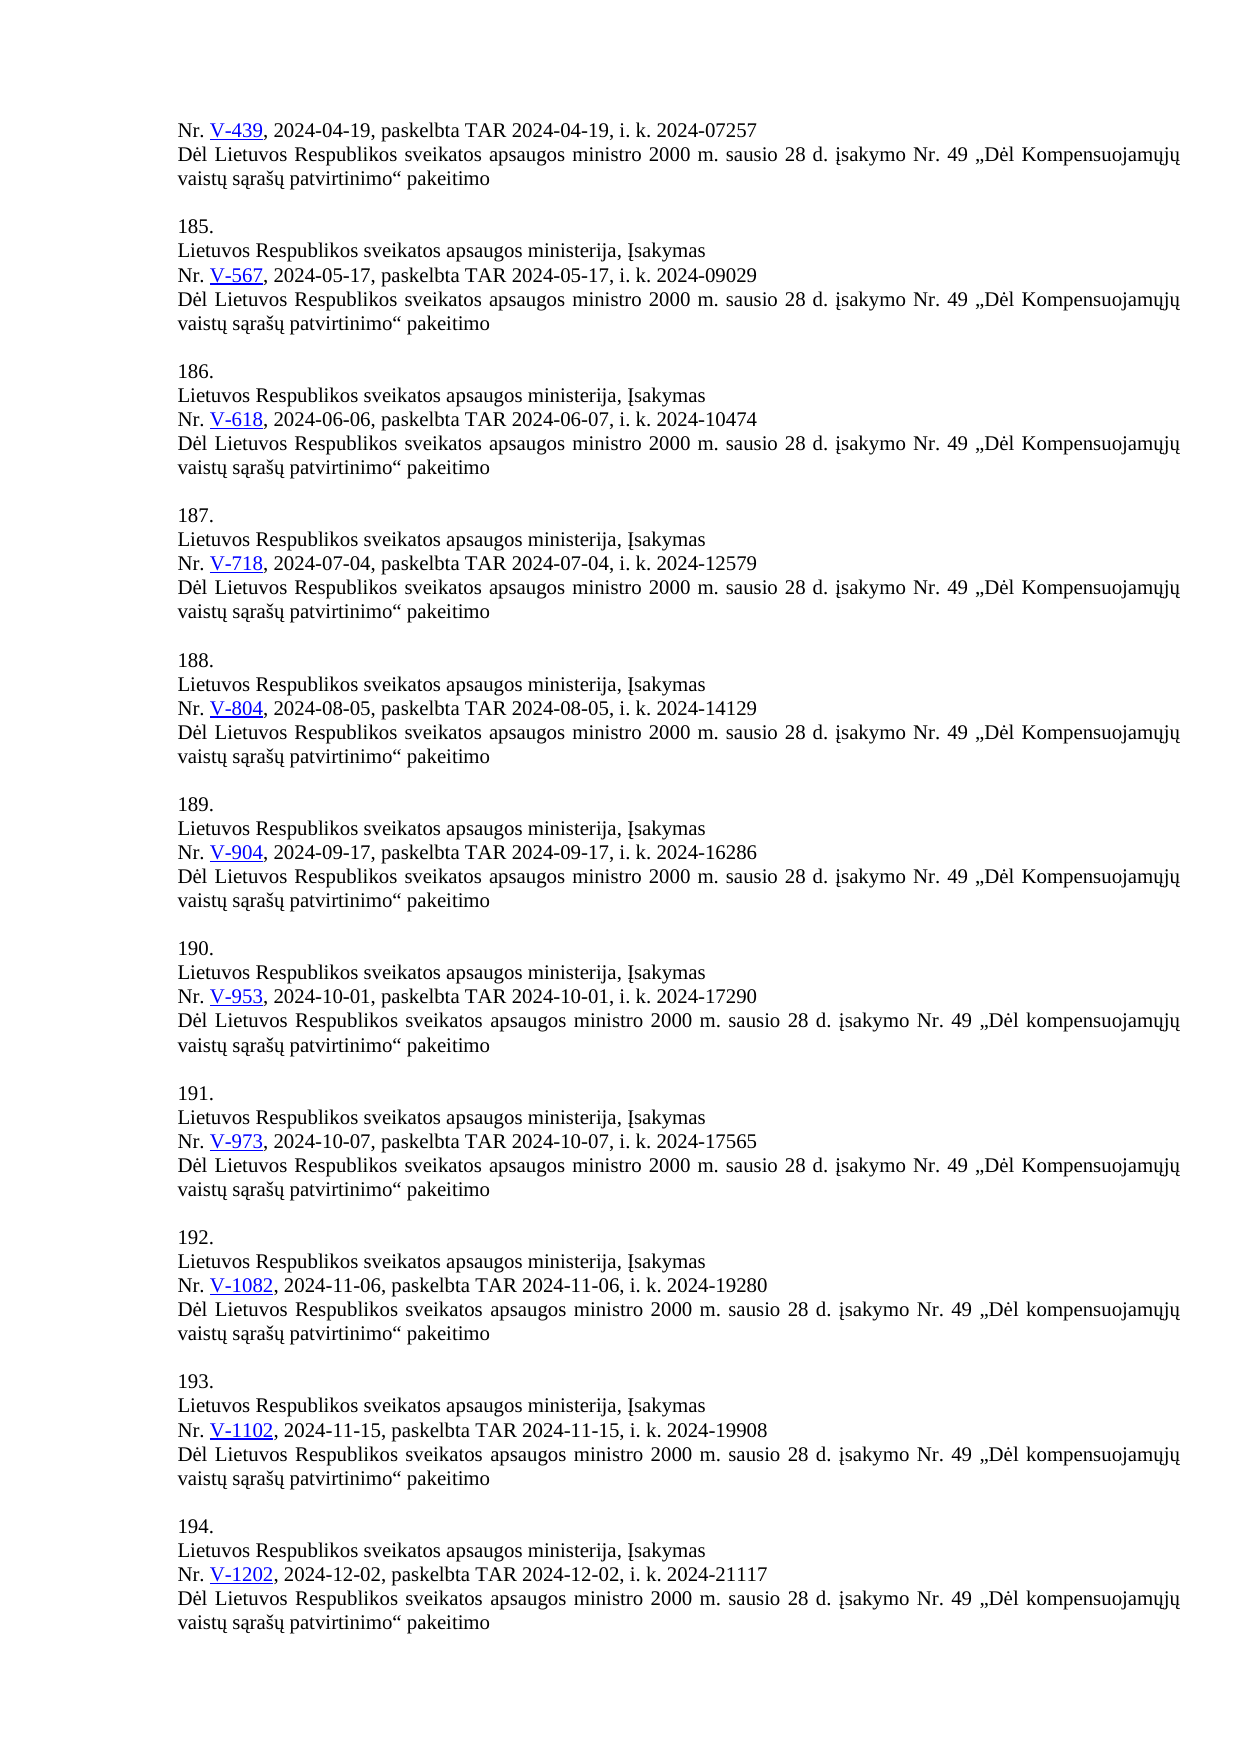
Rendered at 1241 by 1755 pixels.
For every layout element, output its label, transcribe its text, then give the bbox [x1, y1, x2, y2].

text Lietuvos Respublikos sveikatos apsaugos ministerija, Įsakymas [177, 1538, 1181, 1562]
text 190. [177, 936, 1181, 960]
text Nr. V-804, 2024-08-05, paskelbta TAR 2024-08-05, i. k. 2024-14129 [177, 696, 1181, 720]
text Dėl Lietuvos Respublikos sveikatos apsaugos ministro 2000 m. sausio 28 d. įsakymo Nr. 49 „Dėl Kompensuojamųjų vaistų sąrašų patvirtinimo“ pakeitimo [177, 142, 1181, 190]
text 193. [177, 1369, 1181, 1393]
text Lietuvos Respublikos sveikatos apsaugos ministerija, Įsakymas [177, 672, 1181, 696]
text Dėl Lietuvos Respublikos sveikatos apsaugos ministro 2000 m. sausio 28 d. įsakymo Nr. 49 „Dėl Kompensuojamųjų vaistų sąrašų patvirtinimo“ pakeitimo [177, 575, 1181, 623]
text Nr. V-953, 2024-10-01, paskelbta TAR 2024-10-01, i. k. 2024-17290 [177, 984, 1181, 1008]
text 189. [177, 792, 1181, 816]
text Dėl Lietuvos Respublikos sveikatos apsaugos ministro 2000 m. sausio 28 d. įsakymo Nr. 49 „Dėl Kompensuojamųjų vaistų sąrašų patvirtinimo“ pakeitimo [177, 720, 1181, 768]
text Lietuvos Respublikos sveikatos apsaugos ministerija, Įsakymas [177, 816, 1181, 840]
text Lietuvos Respublikos sveikatos apsaugos ministerija, Įsakymas [177, 1249, 1181, 1273]
text Lietuvos Respublikos sveikatos apsaugos ministerija, Įsakymas [177, 383, 1181, 407]
text Nr. V-567, 2024-05-17, paskelbta TAR 2024-05-17, i. k. 2024-09029 [177, 262, 1181, 287]
text Nr. V-618, 2024-06-06, paskelbta TAR 2024-06-07, i. k. 2024-10474 [177, 407, 1181, 431]
text Lietuvos Respublikos sveikatos apsaugos ministerija, Įsakymas [177, 527, 1181, 551]
text Lietuvos Respublikos sveikatos apsaugos ministerija, Įsakymas [177, 960, 1181, 984]
text 187. [177, 503, 1181, 527]
text Dėl Lietuvos Respublikos sveikatos apsaugos ministro 2000 m. sausio 28 d. įsakymo Nr. 49 „Dėl Kompensuojamųjų vaistų sąrašų patvirtinimo“ pakeitimo [177, 1153, 1181, 1201]
text Lietuvos Respublikos sveikatos apsaugos ministerija, Įsakymas [177, 1105, 1181, 1129]
text Dėl Lietuvos Respublikos sveikatos apsaugos ministro 2000 m. sausio 28 d. įsakymo Nr. 49 „Dėl Kompensuojamųjų vaistų sąrašų patvirtinimo“ pakeitimo [177, 287, 1181, 335]
text Lietuvos Respublikos sveikatos apsaugos ministerija, Įsakymas [177, 1393, 1181, 1417]
text Dėl Lietuvos Respublikos sveikatos apsaugos ministro 2000 m. sausio 28 d. įsakymo Nr. 49 „Dėl kompensuojamųjų vaistų sąrašų patvirtinimo“ pakeitimo [177, 1297, 1181, 1345]
text Nr. V-718, 2024-07-04, paskelbta TAR 2024-07-04, i. k. 2024-12579 [177, 551, 1181, 575]
text Nr. V-1202, 2024-12-02, paskelbta TAR 2024-12-02, i. k. 2024-21117 [177, 1562, 1181, 1586]
text 188. [177, 647, 1181, 672]
text Dėl Lietuvos Respublikos sveikatos apsaugos ministro 2000 m. sausio 28 d. įsakymo Nr. 49 „Dėl Kompensuojamųjų vaistų sąrašų patvirtinimo“ pakeitimo [177, 864, 1181, 912]
text Nr. V-904, 2024-09-17, paskelbta TAR 2024-09-17, i. k. 2024-16286 [177, 840, 1181, 864]
text Nr. V-1082, 2024-11-06, paskelbta TAR 2024-11-06, i. k. 2024-19280 [177, 1273, 1181, 1297]
text 194. [177, 1514, 1181, 1538]
text 185. [177, 214, 1181, 238]
text Dėl Lietuvos Respublikos sveikatos apsaugos ministro 2000 m. sausio 28 d. įsakymo Nr. 49 „Dėl kompensuojamųjų vaistų sąrašų patvirtinimo“ pakeitimo [177, 1586, 1181, 1634]
text Dėl Lietuvos Respublikos sveikatos apsaugos ministro 2000 m. sausio 28 d. įsakymo Nr. 49 „Dėl kompensuojamųjų vaistų sąrašų patvirtinimo“ pakeitimo [177, 1008, 1181, 1057]
text 191. [177, 1081, 1181, 1105]
text Dėl Lietuvos Respublikos sveikatos apsaugos ministro 2000 m. sausio 28 d. įsakymo Nr. 49 „Dėl Kompensuojamųjų vaistų sąrašų patvirtinimo“ pakeitimo [177, 431, 1181, 479]
text 192. [177, 1225, 1181, 1249]
text Nr. V-439, 2024-04-19, paskelbta TAR 2024-04-19, i. k. 2024-07257 [177, 118, 1181, 142]
text Nr. V-973, 2024-10-07, paskelbta TAR 2024-10-07, i. k. 2024-17565 [177, 1129, 1181, 1153]
text Dėl Lietuvos Respublikos sveikatos apsaugos ministro 2000 m. sausio 28 d. įsakymo Nr. 49 „Dėl kompensuojamųjų vaistų sąrašų patvirtinimo“ pakeitimo [177, 1442, 1181, 1490]
text 186. [177, 359, 1181, 383]
text Lietuvos Respublikos sveikatos apsaugos ministerija, Įsakymas [177, 238, 1181, 262]
text Nr. V-1102, 2024-11-15, paskelbta TAR 2024-11-15, i. k. 2024-19908 [177, 1417, 1181, 1442]
